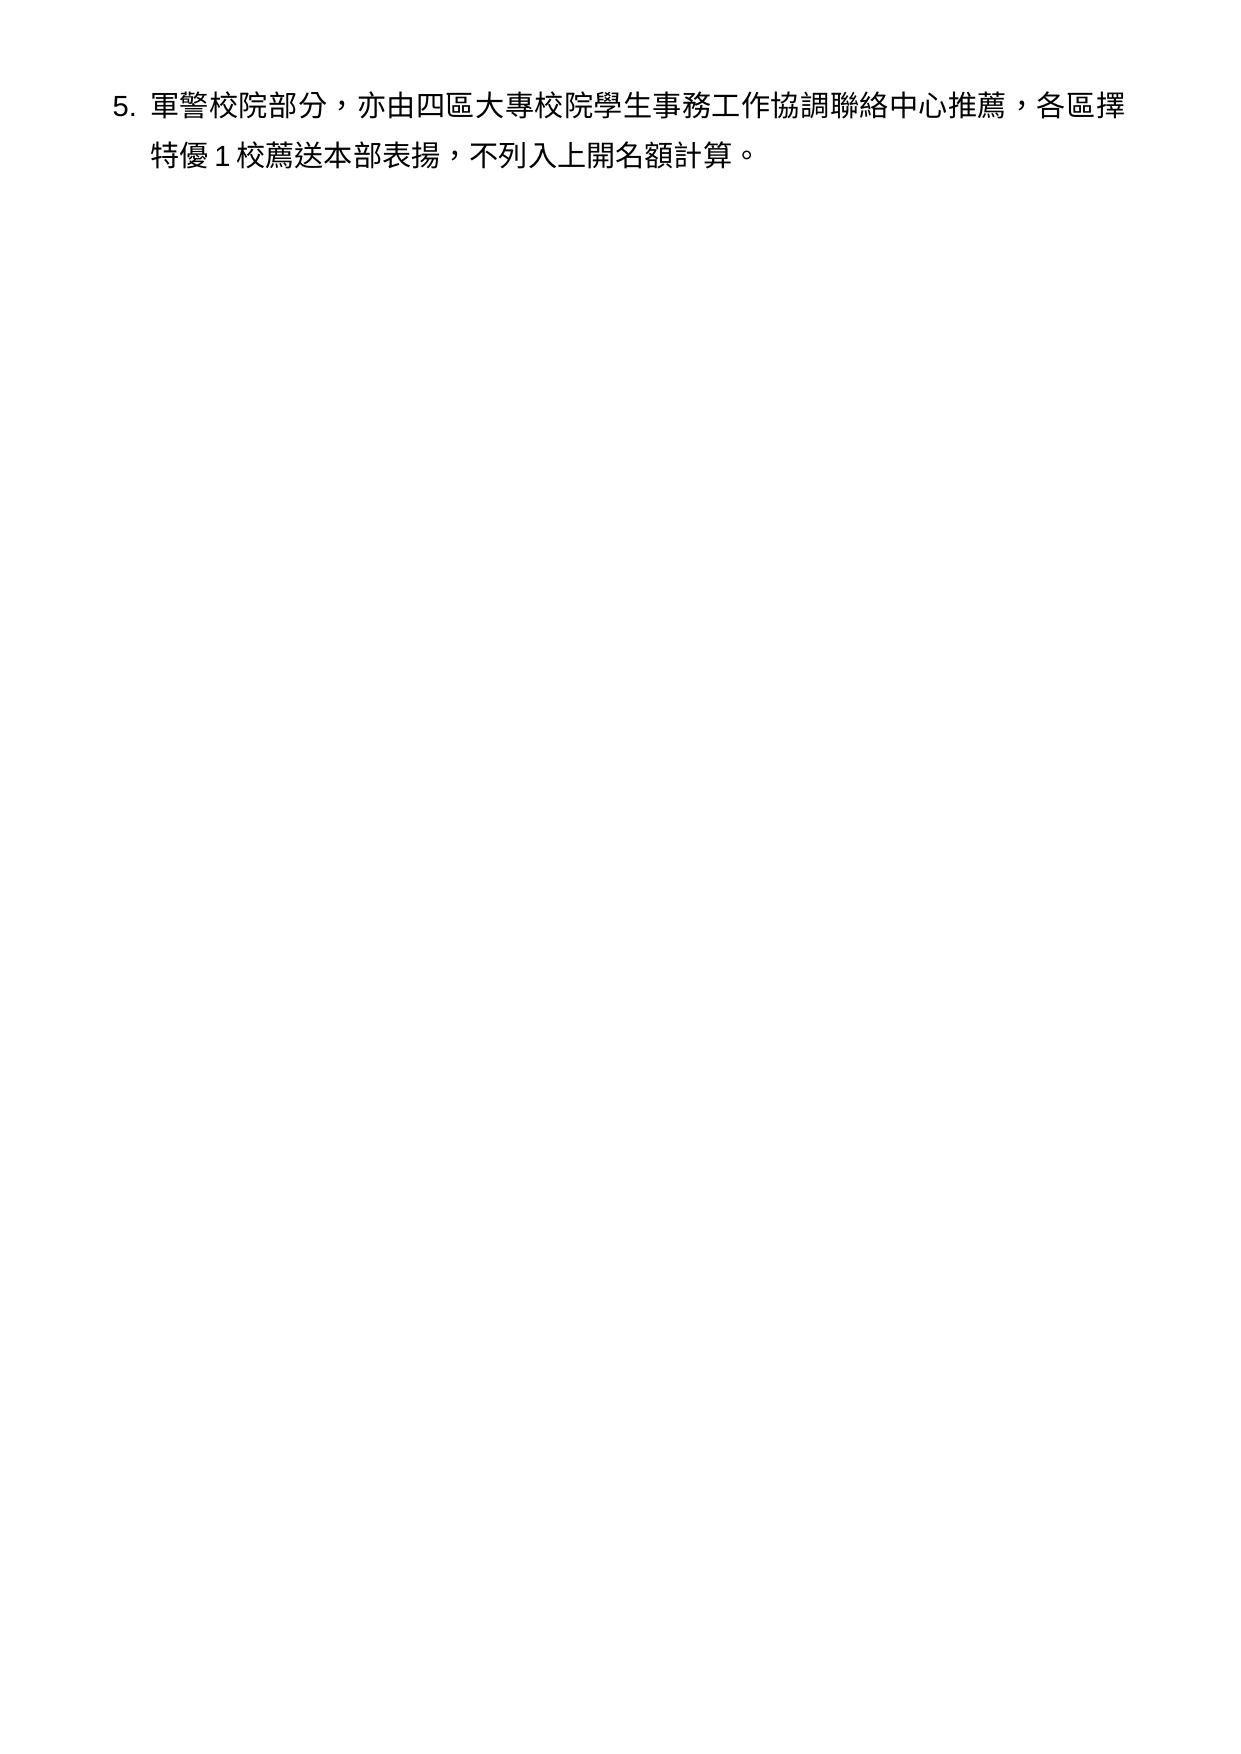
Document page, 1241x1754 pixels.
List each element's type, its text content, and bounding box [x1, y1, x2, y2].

list 軍警校院部分，亦由四區大專校院學生事務工作協調聯絡中心推薦，各區擇特優1校薦送本部表揚，不列入上開名額計算。 [112, 75, 1128, 175]
